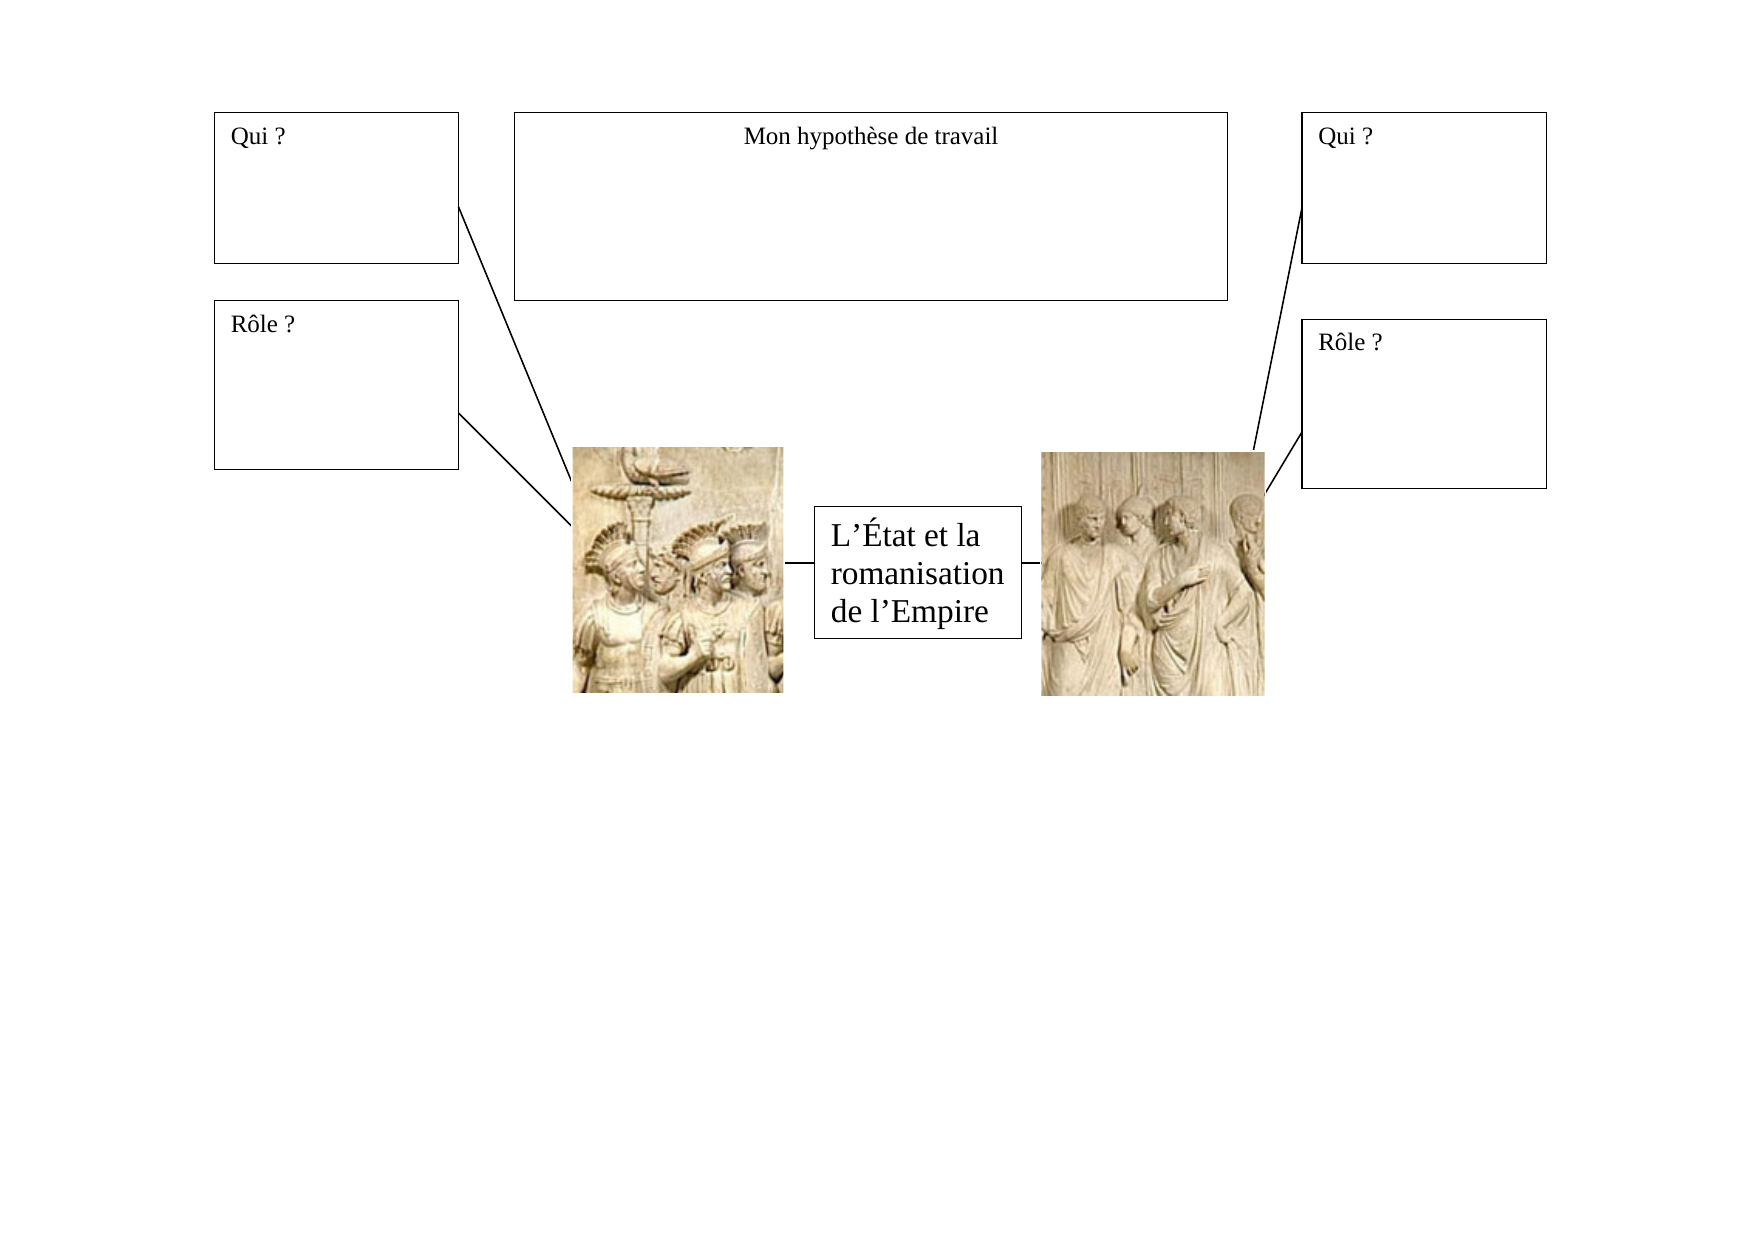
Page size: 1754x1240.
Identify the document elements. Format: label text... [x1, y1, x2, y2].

text L’État et la romanisation de l’Empire [831, 515, 1005, 629]
picture [1041, 452, 1265, 696]
text Qui ? [231, 121, 443, 150]
text Rôle ? [1318, 327, 1530, 356]
text Mon hypothèse de travail [531, 121, 1211, 150]
text Qui ? [1318, 121, 1530, 150]
text Rôle ? [231, 309, 443, 337]
picture [572, 447, 784, 693]
